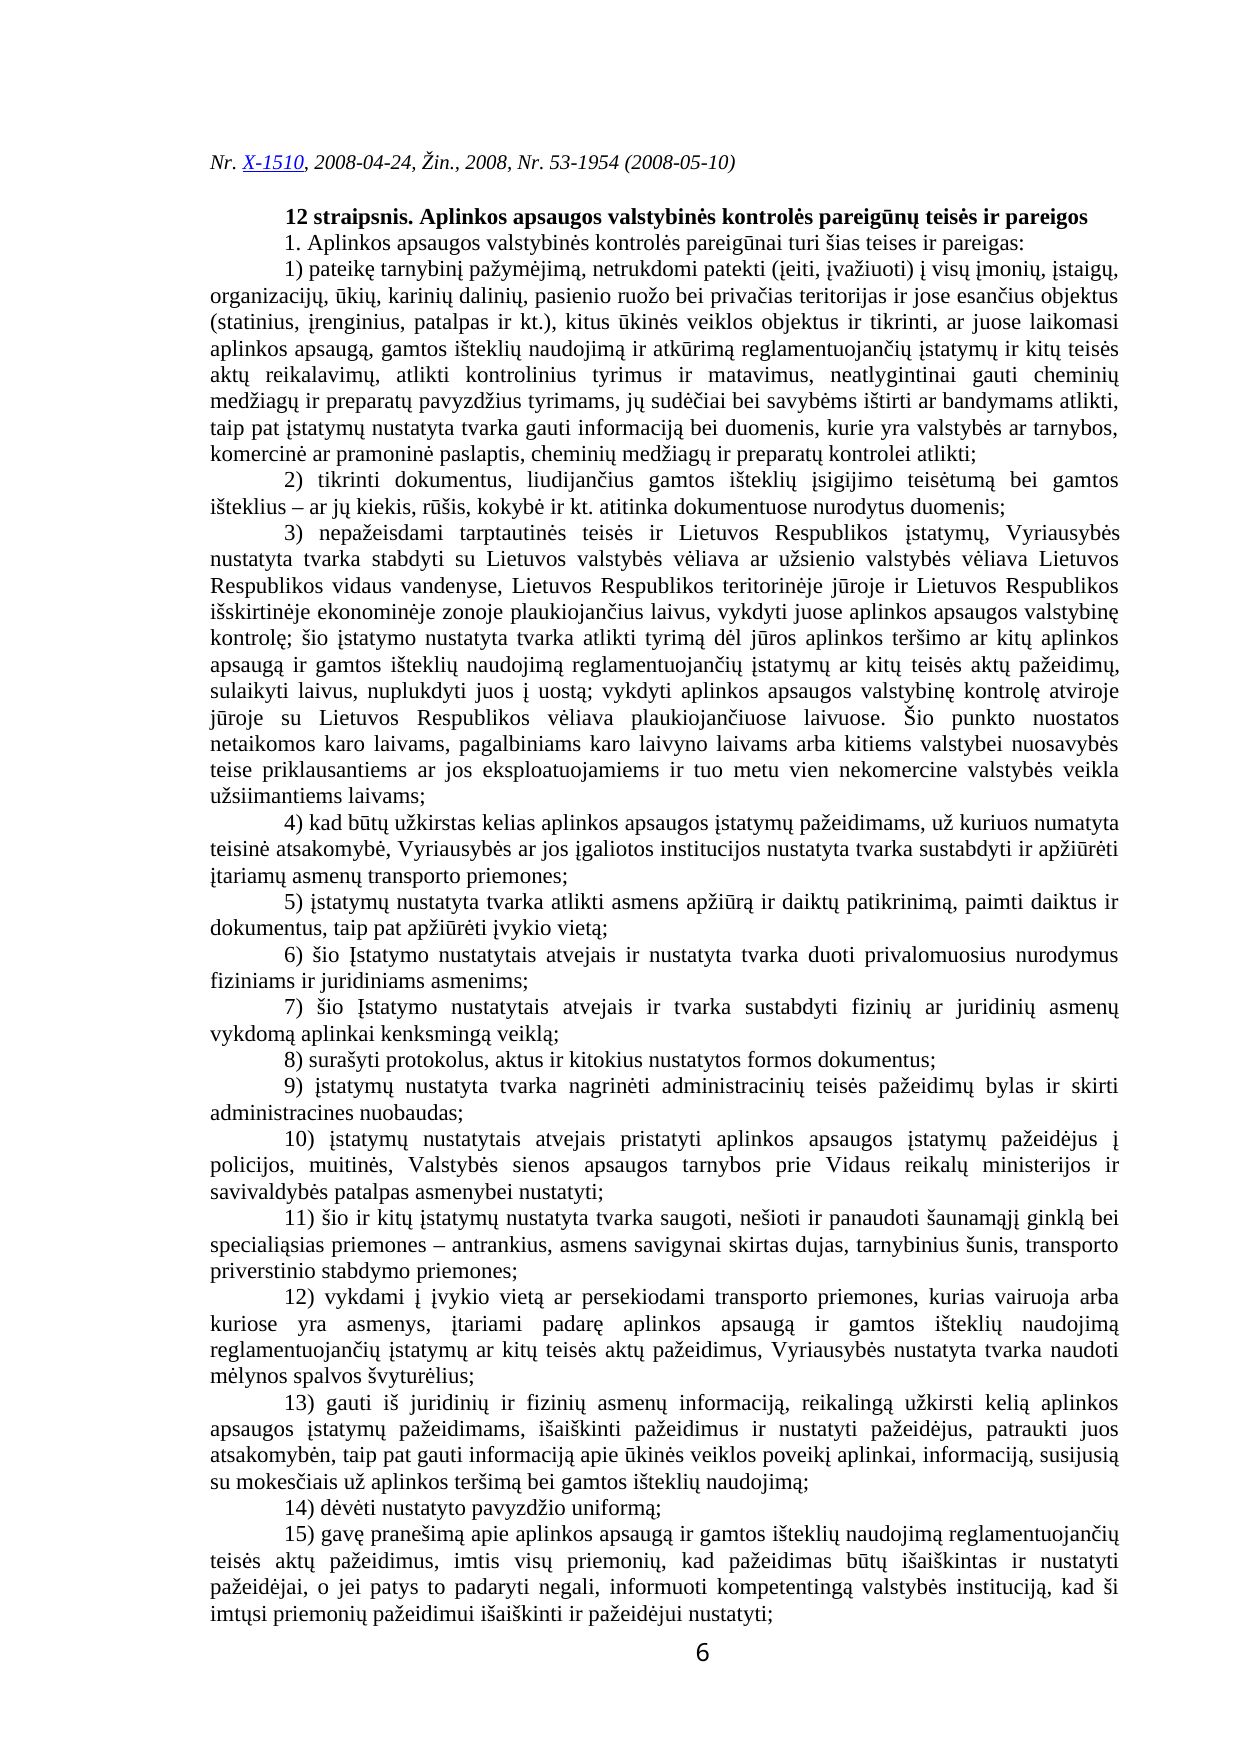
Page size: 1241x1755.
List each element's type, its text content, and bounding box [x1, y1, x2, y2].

text 14) dėvėti nustatyto pavyzdžio uniformą; [210, 1494, 1120, 1521]
text 11) šio ir kitų įstatymų nustatyta tvarka saugoti, nešioti ir panaudoti šaunamąjį ginklą bei specialiąsias priemones – antrankius, asmens savigynai skirtas dujas, tarnybinius šunis, transporto priverstinio stabdymo priemones; [210, 1204, 1120, 1283]
text 9) įstatymų nustatyta tvarka nagrinėti administracinių teisės pažeidimų bylas ir skirti administracines nuobaudas; [210, 1072, 1120, 1125]
subtitle 12 straipsnis. Aplinkos apsaugos valstybinės kontrolės pareigūnų teisės ir pareigos [285, 203, 1120, 229]
text Nr. X-1510, 2008-04-24, Žin., 2008, Nr. 53-1954 (2008-05-10) [210, 150, 1120, 174]
text 4) kad būtų užkirstas kelias aplinkos apsaugos įstatymų pažeidimams, už kuriuos numatyta teisinė atsakomybė, Vyriausybės ar jos įgaliotos institucijos nustatyta tvarka sustabdyti ir apžiūrėti įtariamų asmenų transporto priemones; [210, 809, 1120, 888]
text 15) gavę pranešimą apie aplinkos apsaugą ir gamtos išteklių naudojimą reglamentuojančių teisės aktų pažeidimus, imtis visų priemonių, kad pažeidimas būtų išaiškintas ir nustatyti pažeidėjai, o jei patys to padaryti negali, informuoti kompetentingą valstybės instituciją, kad ši imtųsi priemonių pažeidimui išaiškinti ir pažeidėjui nustatyti; [210, 1521, 1120, 1626]
text 8) surašyti protokolus, aktus ir kitokius nustatytos formos dokumentus; [210, 1046, 1120, 1072]
text 2) tikrinti dokumentus, liudijančius gamtos išteklių įsigijimo teisėtumą bei gamtos išteklius – ar jų kiekis, rūšis, kokybė ir kt. atitinka dokumentuose nurodytus duomenis; [210, 466, 1120, 519]
text 12) vykdami į įvykio vietą ar persekiodami transporto priemones, kurias vairuoja arba kuriose yra asmenys, įtariami padarę aplinkos apsaugą ir gamtos išteklių naudojimą reglamentuojančių įstatymų ar kitų teisės aktų pažeidimus, Vyriausybės nustatyta tvarka naudoti mėlynos spalvos švyturėlius; [210, 1283, 1120, 1389]
text 3) nepažeisdami tarptautinės teisės ir Lietuvos Respublikos įstatymų, Vyriausybės nustatyta tvarka stabdyti su Lietuvos valstybės vėliava ar užsienio valstybės vėliava Lietuvos Respublikos vidaus vandenyse, Lietuvos Respublikos teritorinėje jūroje ir Lietuvos Respublikos išskirtinėje ekonominėje zonoje plaukiojančius laivus, vykdyti juose aplinkos apsaugos valstybinę kontrolę; šio įstatymo nustatyta tvarka atlikti tyrimą dėl jūros aplinkos teršimo ar kitų aplinkos apsaugą ir gamtos išteklių naudojimą reglamentuojančių įstatymų ar kitų teisės aktų pažeidimų, sulaikyti laivus, nuplukdyti juos į uostą; vykdyti aplinkos apsaugos valstybinę kontrolę atviroje jūroje su Lietuvos Respublikos vėliava plaukiojančiuose laivuose. Šio punkto nuostatos netaikomos karo laivams, pagalbiniams karo laivyno laivams arba kitiems valstybei nuosavybės teise priklausantiems ar jos eksploatuojamiems ir tuo metu vien nekomercine valstybės veikla užsiimantiems laivams; [210, 519, 1120, 809]
text 7) šio Įstatymo nustatytais atvejais ir tvarka sustabdyti fizinių ar juridinių asmenų vykdomą aplinkai kenksmingą veiklą; [210, 993, 1120, 1046]
text 1) pateikę tarnybinį pažymėjimą, netrukdomi patekti (įeiti, įvažiuoti) į visų įmonių, įstaigų, organizacijų, ūkių, karinių dalinių, pasienio ruožo bei privačias teritorijas ir jose esančius objektus (statinius, įrenginius, patalpas ir kt.), kitus ūkinės veiklos objektus ir tikrinti, ar juose laikomasi aplinkos apsaugą, gamtos išteklių naudojimą ir atkūrimą reglamentuojančių įstatymų ir kitų teisės aktų reikalavimų, atlikti kontrolinius tyrimus ir matavimus, neatlygintinai gauti cheminių medžiagų ir preparatų pavyzdžius tyrimams, jų sudėčiai bei savybėms ištirti ar bandymams atlikti, taip pat įstatymų nustatyta tvarka gauti informaciją bei duomenis, kurie yra valstybės ar tarnybos, komercinė ar pramoninė paslaptis, cheminių medžiagų ir preparatų kontrolei atlikti; [210, 256, 1120, 466]
text 6) šio Įstatymo nustatytais atvejais ir nustatyta tvarka duoti privalomuosius nurodymus fiziniams ir juridiniams asmenims; [210, 941, 1120, 993]
text 5) įstatymų nustatyta tvarka atlikti asmens apžiūrą ir daiktų patikrinimą, paimti daiktus ir dokumentus, taip pat apžiūrėti įvykio vietą; [210, 888, 1120, 941]
text 1. Aplinkos apsaugos valstybinės kontrolės pareigūnai turi šias teises ir pareigas: [210, 229, 1120, 256]
text 10) įstatymų nustatytais atvejais pristatyti aplinkos apsaugos įstatymų pažeidėjus į policijos, muitinės, Valstybės sienos apsaugos tarnybos prie Vidaus reikalų ministerijos ir savivaldybės patalpas asmenybei nustatyti; [210, 1125, 1120, 1204]
text 13) gauti iš juridinių ir fizinių asmenų informaciją, reikalingą užkirsti kelią aplinkos apsaugos įstatymų pažeidimams, išaiškinti pažeidimus ir nustatyti pažeidėjus, patraukti juos atsakomybėn, taip pat gauti informaciją apie ūkinės veiklos poveikį aplinkai, informaciją, susijusią su mokesčiais už aplinkos teršimą bei gamtos išteklių naudojimą; [210, 1389, 1120, 1494]
